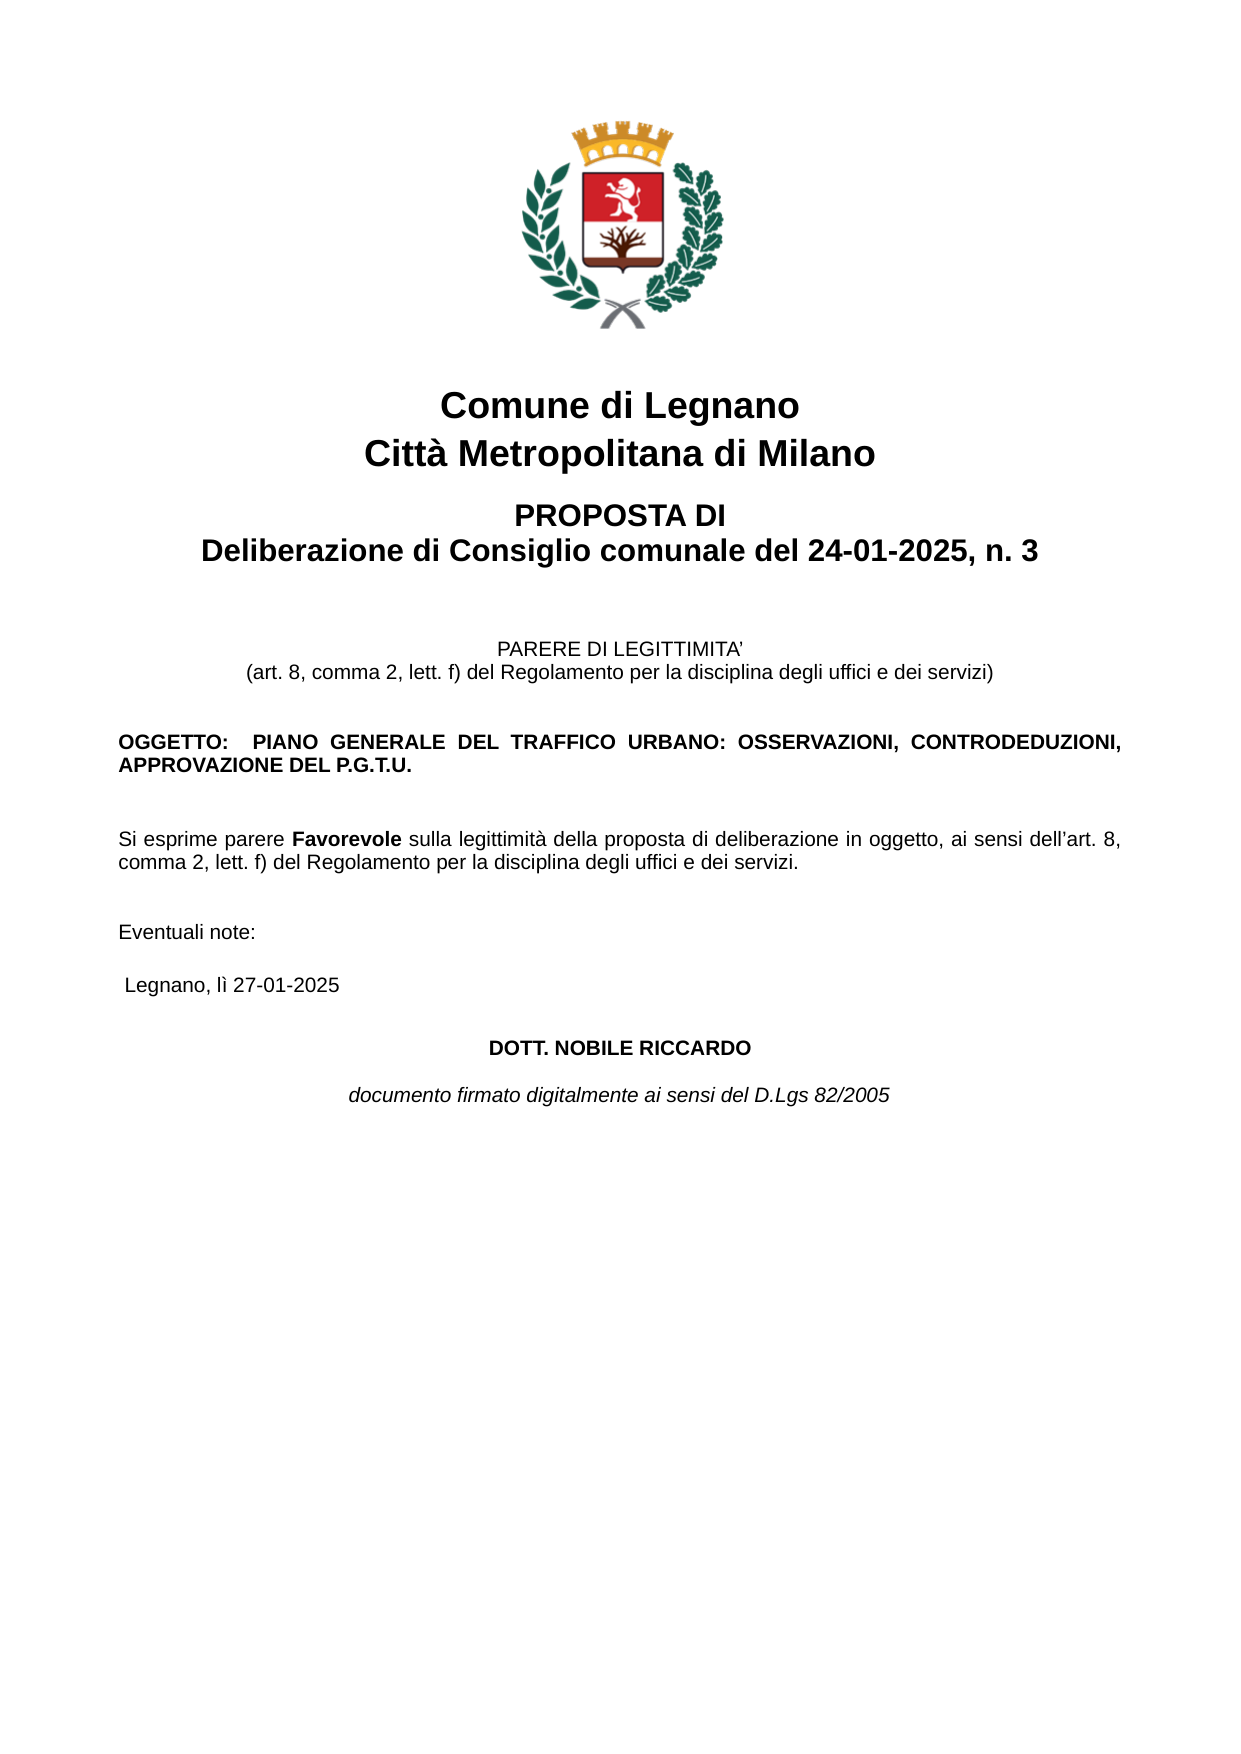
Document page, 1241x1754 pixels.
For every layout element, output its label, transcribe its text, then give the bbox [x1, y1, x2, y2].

text Comune di Legnano [118, 384, 1122, 426]
table_header Legnano, lì 27-01-2025 [118, 967, 1122, 1003]
text (art. 8, comma 2, lett. f) del Regolamento per la disciplina degli uffici e dei servizi) [118, 661, 1122, 684]
text PROPOSTA DI [118, 498, 1122, 533]
text PARERE DI LEGITTIMITA’ [118, 637, 1122, 661]
text Si esprime parere Favorevole sulla legittimità della proposta di deliberazione in oggetto, ai sensi dell’art. 8, comma 2, lett. f) del Regolamento per la disciplina degli uffici e dei servizi. [118, 828, 1122, 874]
table_cell [118, 1148, 1122, 1184]
text OGGETTO: PIANO GENERALE DEL TRAFFICO URBANO: OSSERVAZIONI, CONTRODEDUZIONI, APPROVAZIONE DEL P.G.T.U. [118, 730, 1122, 777]
text Eventuali note: [118, 921, 1122, 944]
table_cell [118, 1113, 1122, 1148]
picture [510, 118, 730, 339]
text Deliberazione di Consiglio comunale del 24-01-2025, n. 3 [118, 533, 1122, 568]
table_cell DOTT. NOBILE RICCARDO documento firmato digitalmente ai sensi del D.Lgs 82/2005 [118, 1003, 1122, 1113]
text Città Metropolitana di Milano [118, 433, 1122, 474]
